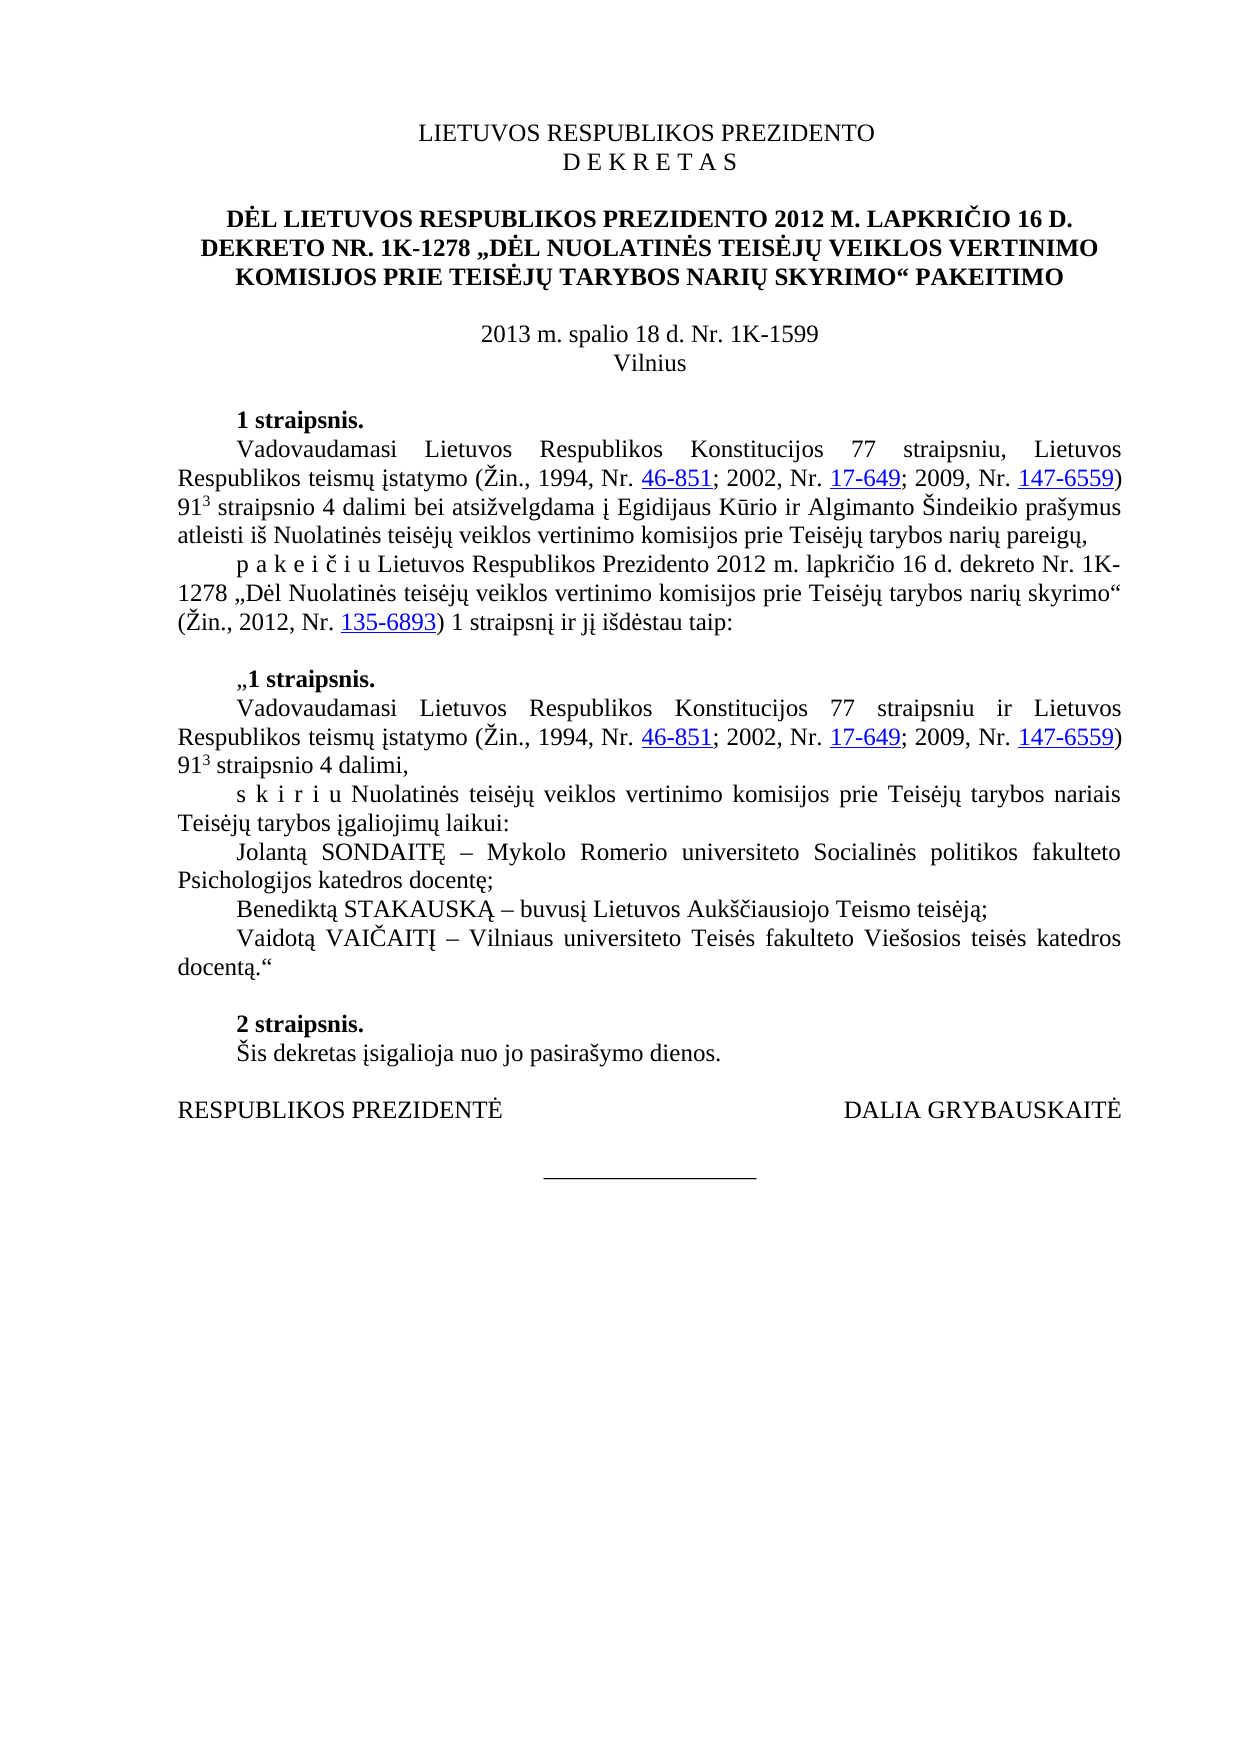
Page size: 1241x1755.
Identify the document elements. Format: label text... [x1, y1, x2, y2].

text Jolantą SONDAITĘ – Mykolo Romerio universiteto Socialinės politikos fakulteto Psichologijos katedros docentę; [177, 837, 1122, 894]
text 2 straipsnis. [177, 1009, 1122, 1038]
text s k i r i u Nuolatinės teisėjų veiklos vertinimo komisijos prie Teisėjų tarybos nariais Teisėjų tarybos įgaliojimų laikui: [177, 779, 1122, 837]
text D E K R E T A S [177, 147, 1122, 176]
text Vadovaudamasi Lietuvos Respublikos Konstitucijos 77 straipsniu ir Lietuvos Respublikos teismų įstatymo (Žin., 1994, Nr. 46-851; 2002, Nr. 17-649; 2009, Nr. 147-6559) 913 straipsnio 4 dalimi, [177, 693, 1122, 779]
text Vaidotą VAIČAITĮ – Vilniaus universiteto Teisės fakulteto Viešosios teisės katedros docentą.“ [177, 923, 1122, 981]
text „1 straipsnis. [177, 664, 1122, 693]
text p a k e i č i u Lietuvos Respublikos Prezidento 2012 m. lapkričio 16 d. dekreto Nr. 1K-1278 „Dėl Nuolatinės teisėjų veiklos vertinimo komisijos prie Teisėjų tarybos narių skyrimo“ (Žin., 2012, Nr. 135-6893) 1 straipsnį ir jį išdėstau taip: [177, 549, 1122, 636]
text Benediktą STAKAUSKĄ – buvusį Lietuvos Aukščiausiojo Teismo teisėją; [177, 894, 1122, 923]
text Dėl LIETUVOS RESPUBLIKOS PREZIDENTO 2012 M. LAPKRIČIO 16 D. DEKRETO NR. 1K-1278 „Dėl Nuolatinės teisėjų veikLos vertinimo komisijos prie Teisėjų tarybos narių skyrimo“ PAKEITIMO [177, 204, 1122, 291]
text _________________ [177, 1153, 1122, 1182]
text Šis dekretas įsigalioja nuo jo pasirašymo dienos. [177, 1038, 1122, 1067]
text LIETUVOS RESPUBLIKOS PREZIDENTO [177, 118, 1122, 147]
text RESPUBLIKOS PREZIDENTĖ DALIA GRYBAUSKAITĖ [177, 1096, 1122, 1124]
text 2013 m. spalio 18 d. Nr. 1K-1599 [177, 319, 1122, 348]
text Vadovaudamasi Lietuvos Respublikos Konstitucijos 77 straipsniu, Lietuvos Respublikos teismų įstatymo (Žin., 1994, Nr. 46-851; 2002, Nr. 17-649; 2009, Nr. 147-6559) 913 straipsnio 4 dalimi bei atsižvelgdama į Egidijaus Kūrio ir Algimanto Šindeikio prašymus atleisti iš Nuolatinės teisėjų veiklos vertinimo komisijos prie Teisėjų tarybos narių pareigų, [177, 434, 1122, 549]
text Vilnius [177, 348, 1122, 377]
text 1 straipsnis. [177, 406, 1122, 434]
